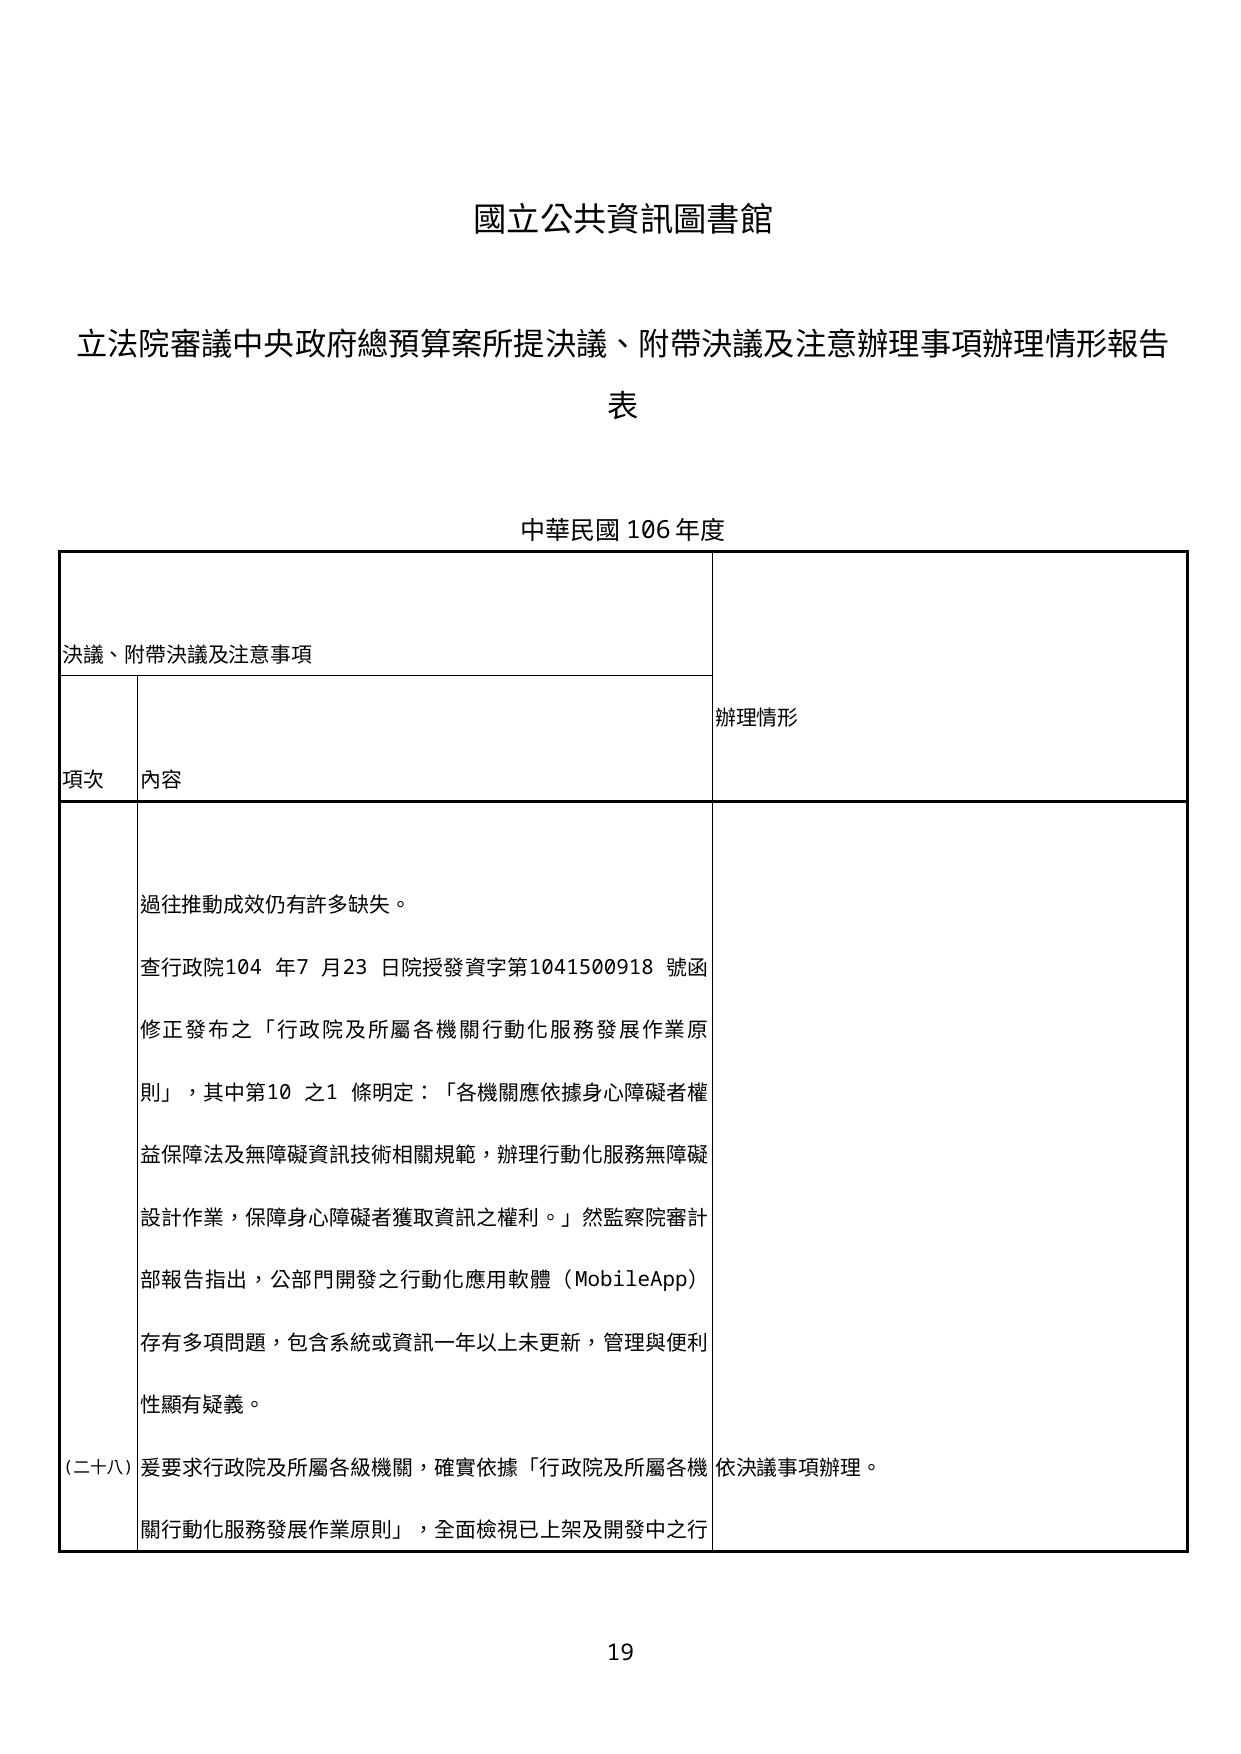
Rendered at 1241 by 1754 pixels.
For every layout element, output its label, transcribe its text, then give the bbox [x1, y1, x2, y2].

table_cell 項次 [61, 676, 137, 800]
table_cell 辦理情形 [713, 553, 1186, 800]
table_cell 內容 [138, 676, 712, 800]
table_cell 決議、附帶決議及注意事項 [61, 553, 712, 675]
table_cell 依決議事項辦理。 [713, 803, 1186, 1550]
table_cell 過往推動成效仍有許多缺失。 查行政院104 年7 月23 日院授發資字第1041500918 號函修正發布之「行政院及所屬各機關行動化服務發展作業原則」，其中第10 之1 條明定：「各機關應依據身心障礙者權益保障法及無障礙資訊技術相關規範，辦理行動化服務無障礙設計作業，保障身心障礙者獲取資訊之權利。」然監察院審計部報告指出，公部門開發之行動化應用軟體（MobileApp）存有多項問題，包含系統或資訊一年以上未更新，管理與便利性顯有疑義。 爰要求行政院及所屬各級機關，確實依據「行政院及所屬各機關行動化服務發展作業原則」，全面檢視已上架及開發中之行 [138, 803, 712, 1550]
table_cell 中華民國106年度 [59, 425, 1187, 550]
table_cell (二十八) [61, 803, 137, 1550]
table_cell 立法院審議中央政府總預算案所提決議、附帶決議及注意辦理事項辦理情形報告表 [59, 237, 1187, 425]
table_header 國立公共資訊圖書館 [59, 112, 1187, 237]
